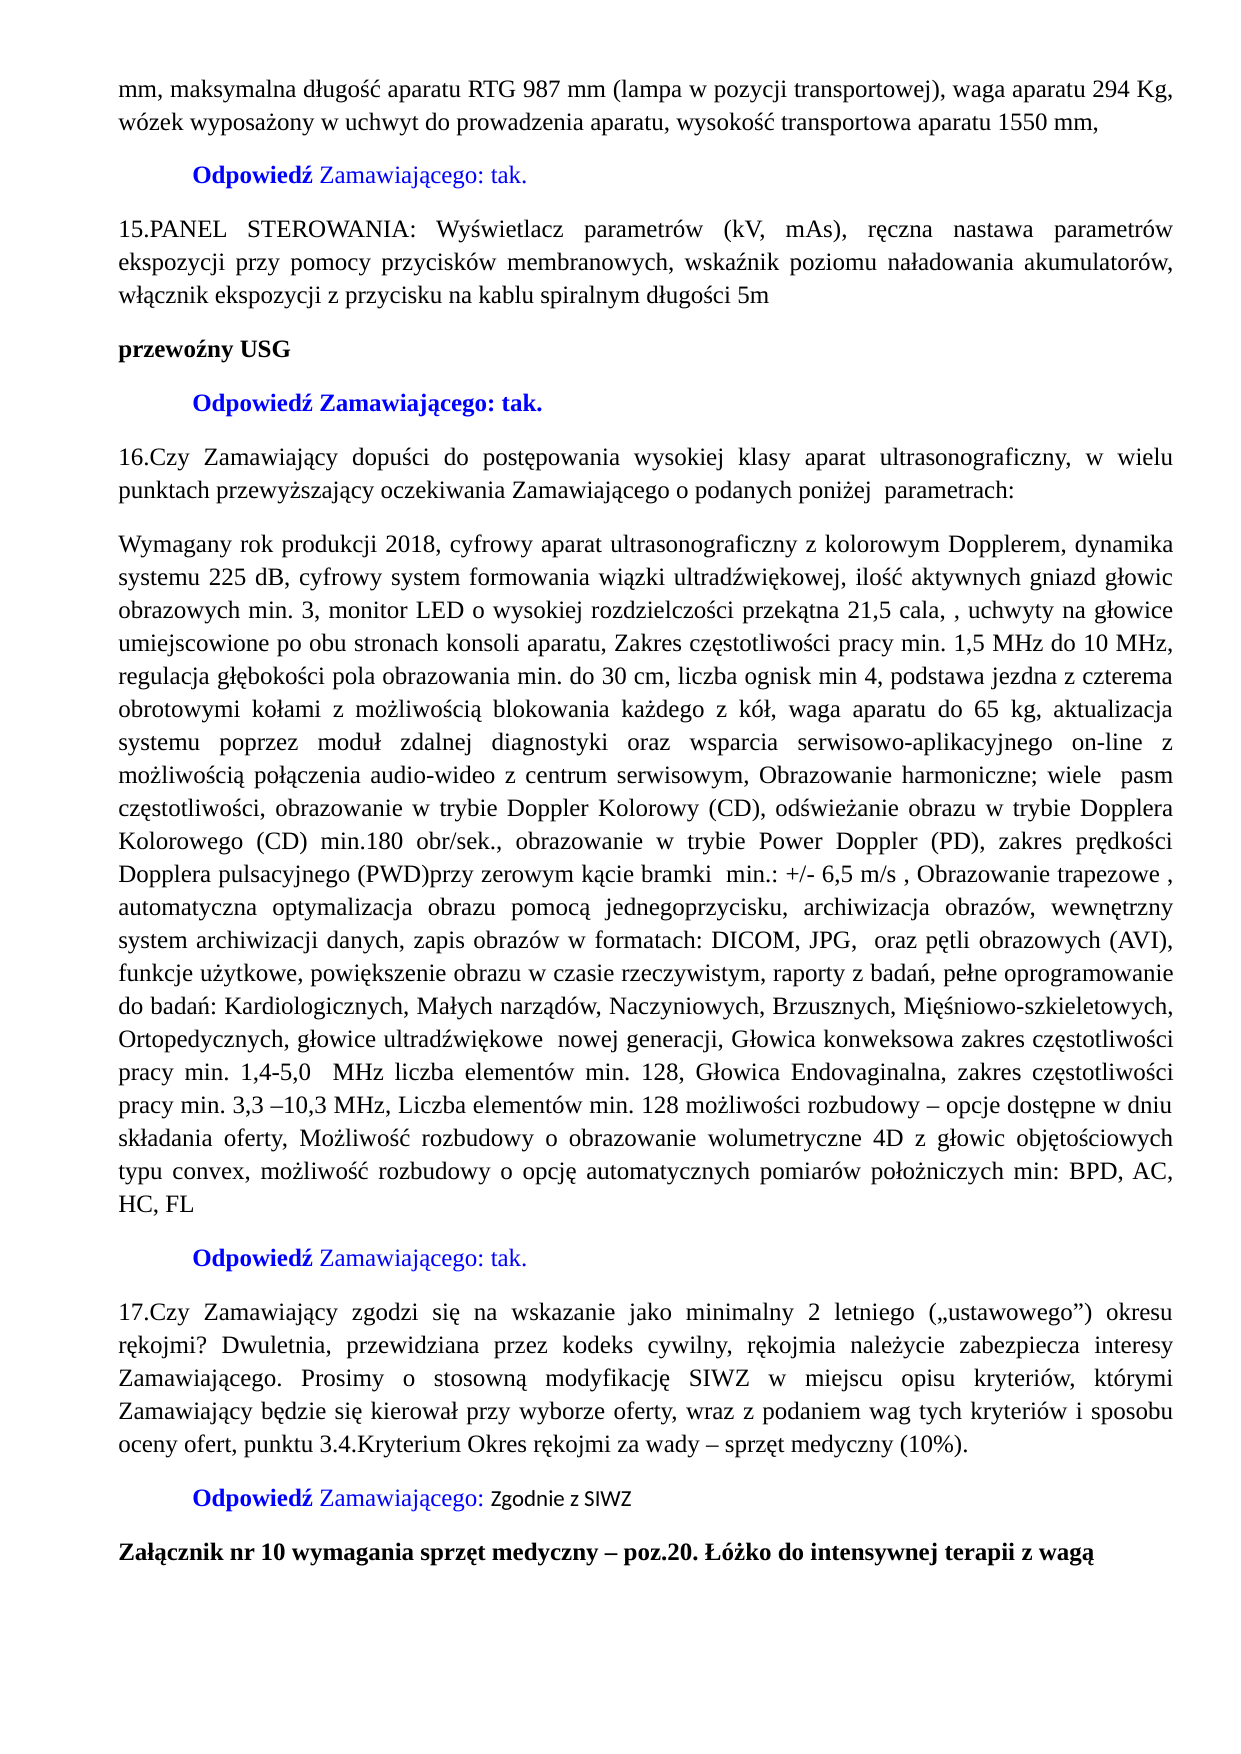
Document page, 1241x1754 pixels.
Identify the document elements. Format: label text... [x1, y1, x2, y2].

list mm, maksymalna długość aparatu RTG 987 mm (lampa w pozycji transportowej), waga aparatu 294 Kg, wózek wyposażony w uchwyt do prowadzenia aparatu, wysokość transportowa aparatu 1550 mm, [118, 74, 1174, 136]
list Odpowiedź Zamawiającego: tak. [192, 1243, 1174, 1272]
text Załącznik nr 10 wymagania sprzęt medyczny – poz.20. Łóżko do intensywnej terapii z wagą [118, 1537, 1174, 1566]
list Odpowiedź Zamawiającego: tak. [192, 388, 1174, 417]
list Czy Zamawiający zgodzi się na wskazanie jako minimalny 2 letniego („ustawowego”) okresu rękojmi? Dwuletnia, przewidziana przez kodeks cywilny, rękojmia należycie zabezpiecza interesy Zamawiającego. Prosimy o stosowną modyfikację SIWZ w miejscu opisu kryteriów, którymi Zamawiający będzie się kierował przy wyborze oferty, wraz z podaniem wag tych kryteriów i sposobu oceny ofert, punktu 3.4.Kryterium Okres rękojmi za wady – sprzęt medyczny (10%). [118, 1297, 1174, 1458]
list Odpowiedź Zamawiającego: tak. [192, 161, 1174, 189]
list Odpowiedź Zamawiającego: Zgodnie z SIWZ [192, 1483, 1174, 1512]
list PANEL STEROWANIA: Wyświetlacz parametrów (kV, mAs), ręczna nastawa parametrów ekspozycji przy pomocy przycisków membranowych, wskaźnik poziomu naładowania akumulatorów, włącznik ekspozycji z przycisku na kablu spiralnym długości 5m [118, 214, 1174, 309]
list Czy Zamawiający dopuści do postępowania wysokiej klasy aparat ultrasonograficzny, w wielu punktach przewyższający oczekiwania Zamawiającego o podanych poniżej parametrach: [118, 442, 1174, 504]
text Wymagany rok produkcji 2018, cyfrowy aparat ultrasonograficzny z kolorowym Dopplerem, dynamika systemu 225 dB, cyfrowy system formowania wiązki ultradźwiękowej, ilość aktywnych gniazd głowic obrazowych min. 3, monitor LED o wysokiej rozdzielczości przekątna 21,5 cala, , uchwyty na głowice umiejscowione po obu stronach konsoli aparatu, Zakres częstotliwości pracy min. 1,5 MHz do 10 MHz, regulacja głębokości pola obrazowania min. do 30 cm, liczba ognisk min 4, podstawa jezdna z czterema obrotowymi kołami z możliwością blokowania każdego z kół, waga aparatu do 65 kg, aktualizacja systemu poprzez moduł zdalnej diagnostyki oraz wsparcia serwisowo-aplikacyjnego on-line z możliwością połączenia audio-wideo z centrum serwisowym, Obrazowanie harmoniczne; wiele pasm częstotliwości, obrazowanie w trybie Doppler Kolorowy (CD), odświeżanie obrazu w trybie Dopplera Kolorowego (CD) min.180 obr/sek., obrazowanie w trybie Power Doppler (PD), zakres prędkości Dopplera pulsacyjnego (PWD)przy zerowym kącie bramki min.: +/- 6,5 m/s , Obrazowanie trapezowe , automatyczna optymalizacja obrazu pomocą jednegoprzycisku, archiwizacja obrazów, wewnętrzny system archiwizacji danych, zapis obrazów w formatach: DICOM, JPG, oraz pętli obrazowych (AVI), funkcje użytkowe, powiększenie obrazu w czasie rzeczywistym, raporty z badań, pełne oprogramowanie do badań: Kardiologicznych, Małych narządów, Naczyniowych, Brzusznych, Mięśniowo-szkieletowych, Ortopedycznych, głowice ultradźwiękowe nowej generacji, Głowica konweksowa zakres częstotliwości pracy min. 1,4-5,0 MHz liczba elementów min. 128, Głowica Endovaginalna, zakres częstotliwości pracy min. 3,3 –10,3 MHz, Liczba elementów min. 128 możliwości rozbudowy – opcje dostępne w dniu składania oferty, Możliwość rozbudowy o obrazowanie wolumetryczne 4D z głowic objętościowych typu convex, możliwość rozbudowy o opcję automatycznych pomiarów położniczych min: BPD, AC, HC, FL [118, 529, 1174, 1218]
text przewoźny USG [118, 334, 1174, 363]
